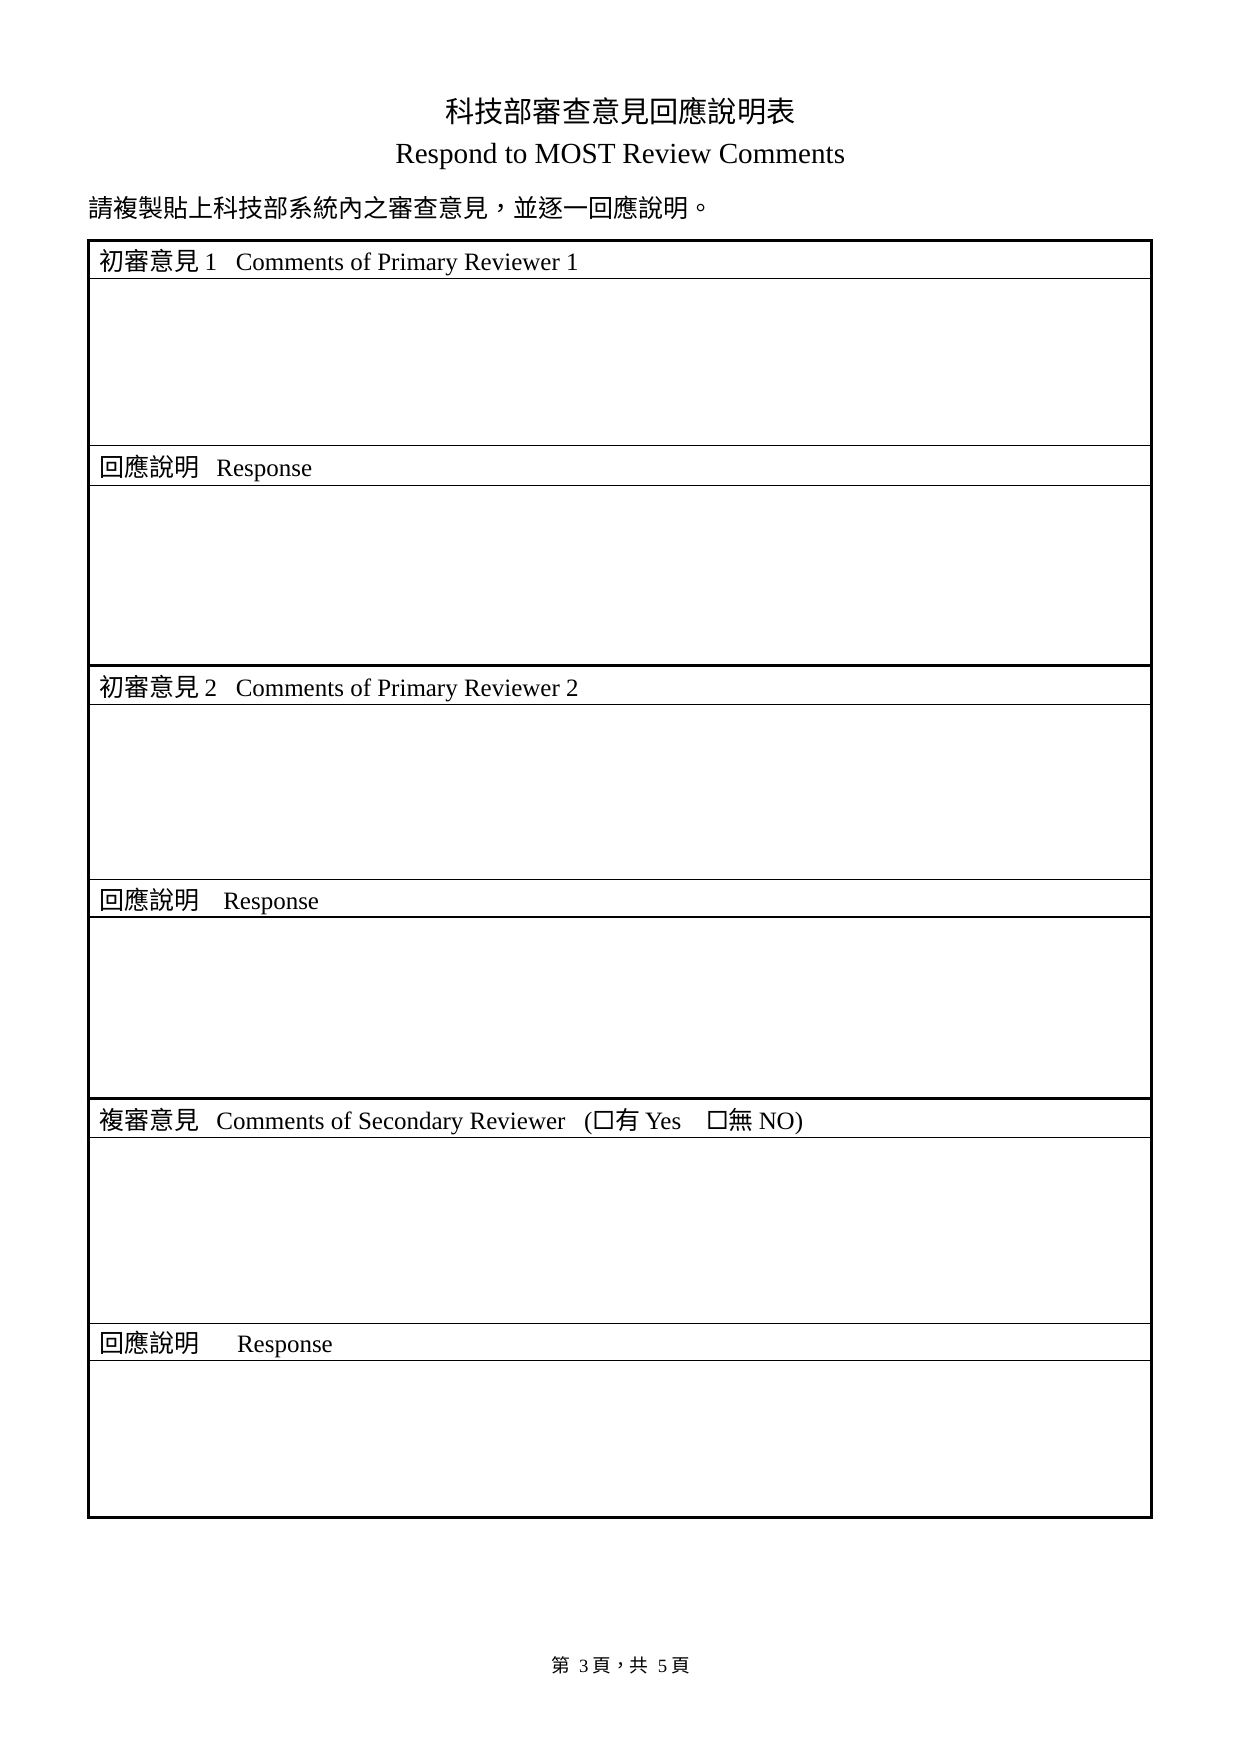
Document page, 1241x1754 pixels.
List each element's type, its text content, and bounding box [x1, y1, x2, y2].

table_cell 初審意見2 Comments of Primary Reviewer 2 [90, 667, 1150, 703]
table_cell [90, 279, 1150, 445]
table_cell 回應說明 Response [90, 446, 1150, 485]
table_header 初審意見1 Comments of Primary Reviewer 1 [90, 242, 1150, 278]
table_cell [90, 1138, 1150, 1323]
table_cell [90, 486, 1150, 664]
table_cell [90, 1361, 1150, 1516]
table_cell 回應說明 Response [90, 1324, 1150, 1360]
text 請複製貼上科技部系統內之審查意見，並逐一回應說明。 [89, 184, 1152, 226]
table_cell [90, 705, 1150, 879]
table_cell 回應說明 Response [90, 880, 1150, 916]
table_cell [90, 918, 1150, 1097]
text 科技部審查意見回應說明表 [89, 89, 1152, 130]
text Respond to MOST Review Comments [89, 130, 1152, 172]
table_cell 複審意見 Comments of Secondary Reviewer (有Yes 無NO) [90, 1100, 1150, 1137]
